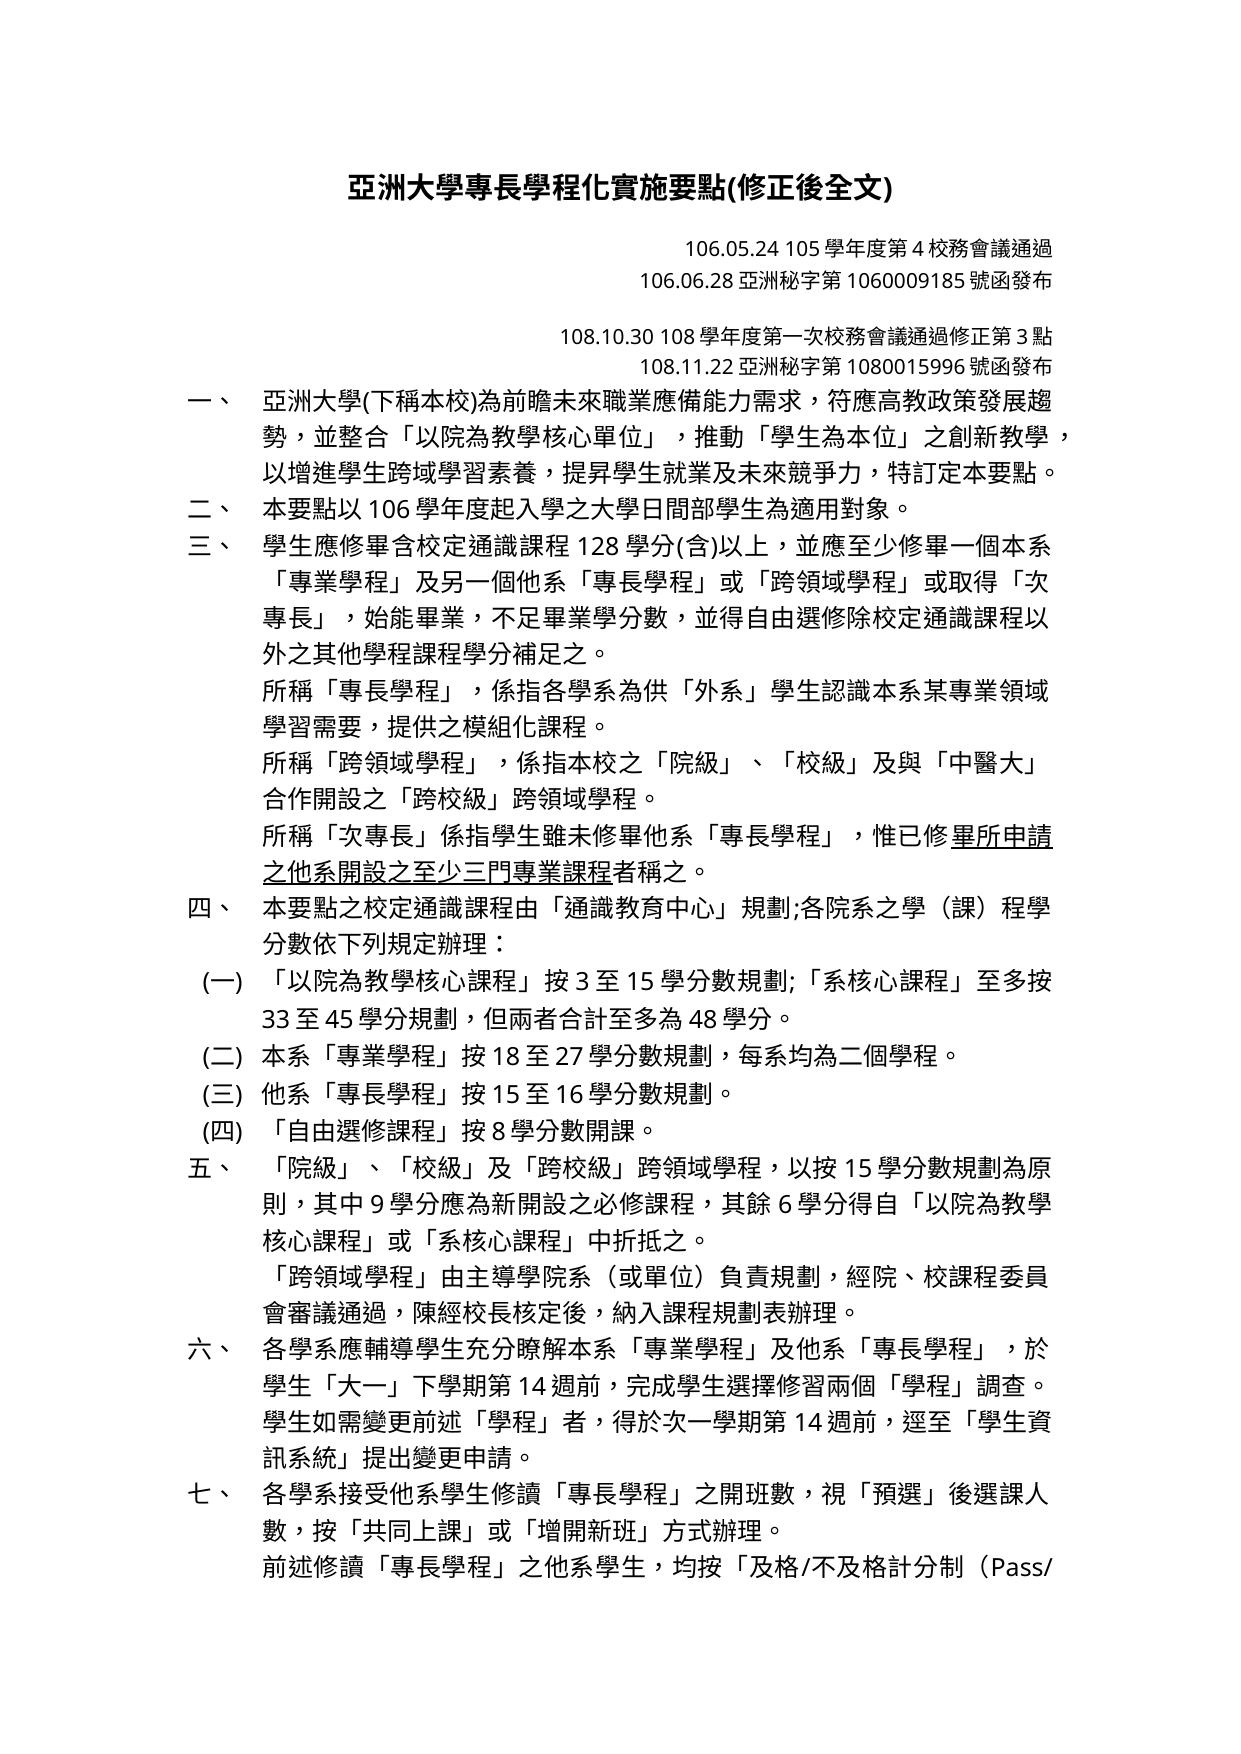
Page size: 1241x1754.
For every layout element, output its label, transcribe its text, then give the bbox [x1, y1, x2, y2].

text 前述修讀「專長學程」之他系學生，均按「及格/不及格計分制（Pass/ [262, 1547, 1053, 1583]
list 「自由選修課程」按8學分數開課。 [202, 1111, 1053, 1148]
list 各學系接受他系學生修讀「專長學程」之開班數，視「預選」後選課人數，按「共同上課」或「增開新班」方式辦理。 [187, 1475, 1053, 1547]
list 學生應修畢含校定通識課程128學分(含)以上，並應至少修畢一個本系「專業學程」及另一個他系「專長學程」或「跨領域學程」或取得「次專長」，始能畢業，不足畢業學分數，並得自由選修除校定通識課程以外之其他學程課程學分補足之。 [187, 526, 1053, 671]
list 各學系應輔導學生充分瞭解本系「專業學程」及他系「專長學程」，於學生「大一」下學期第14週前，完成學生選擇修習兩個「學程」調查。 [187, 1330, 1053, 1402]
text 所稱「次專長」係指學生雖未修畢他系「專長學程」，惟已修畢所申請之他系開設之至少三門專業課程者稱之。 [262, 816, 1053, 888]
text 學生如需變更前述「學程」者，得於次一學期第14週前，逕至「學生資訊系統」提出變更申請。 [262, 1402, 1053, 1475]
text 106.06.28亞洲秘字第1060009185號函發布 [187, 263, 1053, 294]
text 所稱「專長學程」，係指各學系為供「外系」學生認識本系某專業領域學習需要，提供之模組化課程。 [262, 671, 1053, 743]
list 「以院為教學核心課程」按3至15學分數規劃;「系核心課程」至多按33至45學分規劃，但兩者合計至多為48學分。 [202, 961, 1053, 1036]
list 亞洲大學(下稱本校)為前瞻未來職業應備能力需求，符應高教政策發展趨勢，並整合「以院為教學核心單位」，推動「學生為本位」之創新教學，以增進學生跨域學習素養，提昇學生就業及未來競爭力，特訂定本要點。 [187, 381, 1053, 490]
list 本要點之校定通識課程由「通識教育中心」規劃;各院系之學（課）程學分數依下列規定辦理： [187, 888, 1053, 961]
list 本系「專業學程」按18至27學分數規劃，每系均為二個學程。 [202, 1036, 1053, 1073]
text 「跨領域學程」由主導學院系（或單位）負責規劃，經院、校課程委員會審議通過，陳經校長核定後，納入課程規劃表辦理。 [262, 1257, 1053, 1330]
text 亞洲大學專長學程化實施要點(修正後全文) [187, 164, 1053, 207]
list 本要點以106學年度起入學之大學日間部學生為適用對象。 [187, 490, 1053, 526]
text 所稱「跨領域學程」，係指本校之「院級」、「校級」及與「中醫大」合作開設之「跨校級」跨領域學程。 [262, 743, 1053, 816]
text 108.11.22亞洲秘字第1080015996號函發布 [187, 351, 1053, 381]
text 106.05.24 105學年度第4校務會議通過 [187, 232, 1053, 263]
list 他系「專長學程」按15至16學分數規劃。 [202, 1073, 1053, 1111]
list 「院級」、「校級」及「跨校級」跨領域學程，以按15學分數規劃為原則，其中9學分應為新開設之必修課程，其餘6學分得自「以院為教學核心課程」或「系核心課程」中折抵之。 [187, 1148, 1053, 1257]
text 108.10.30 108學年度第一次校務會議通過修正第3點 [187, 319, 1053, 351]
